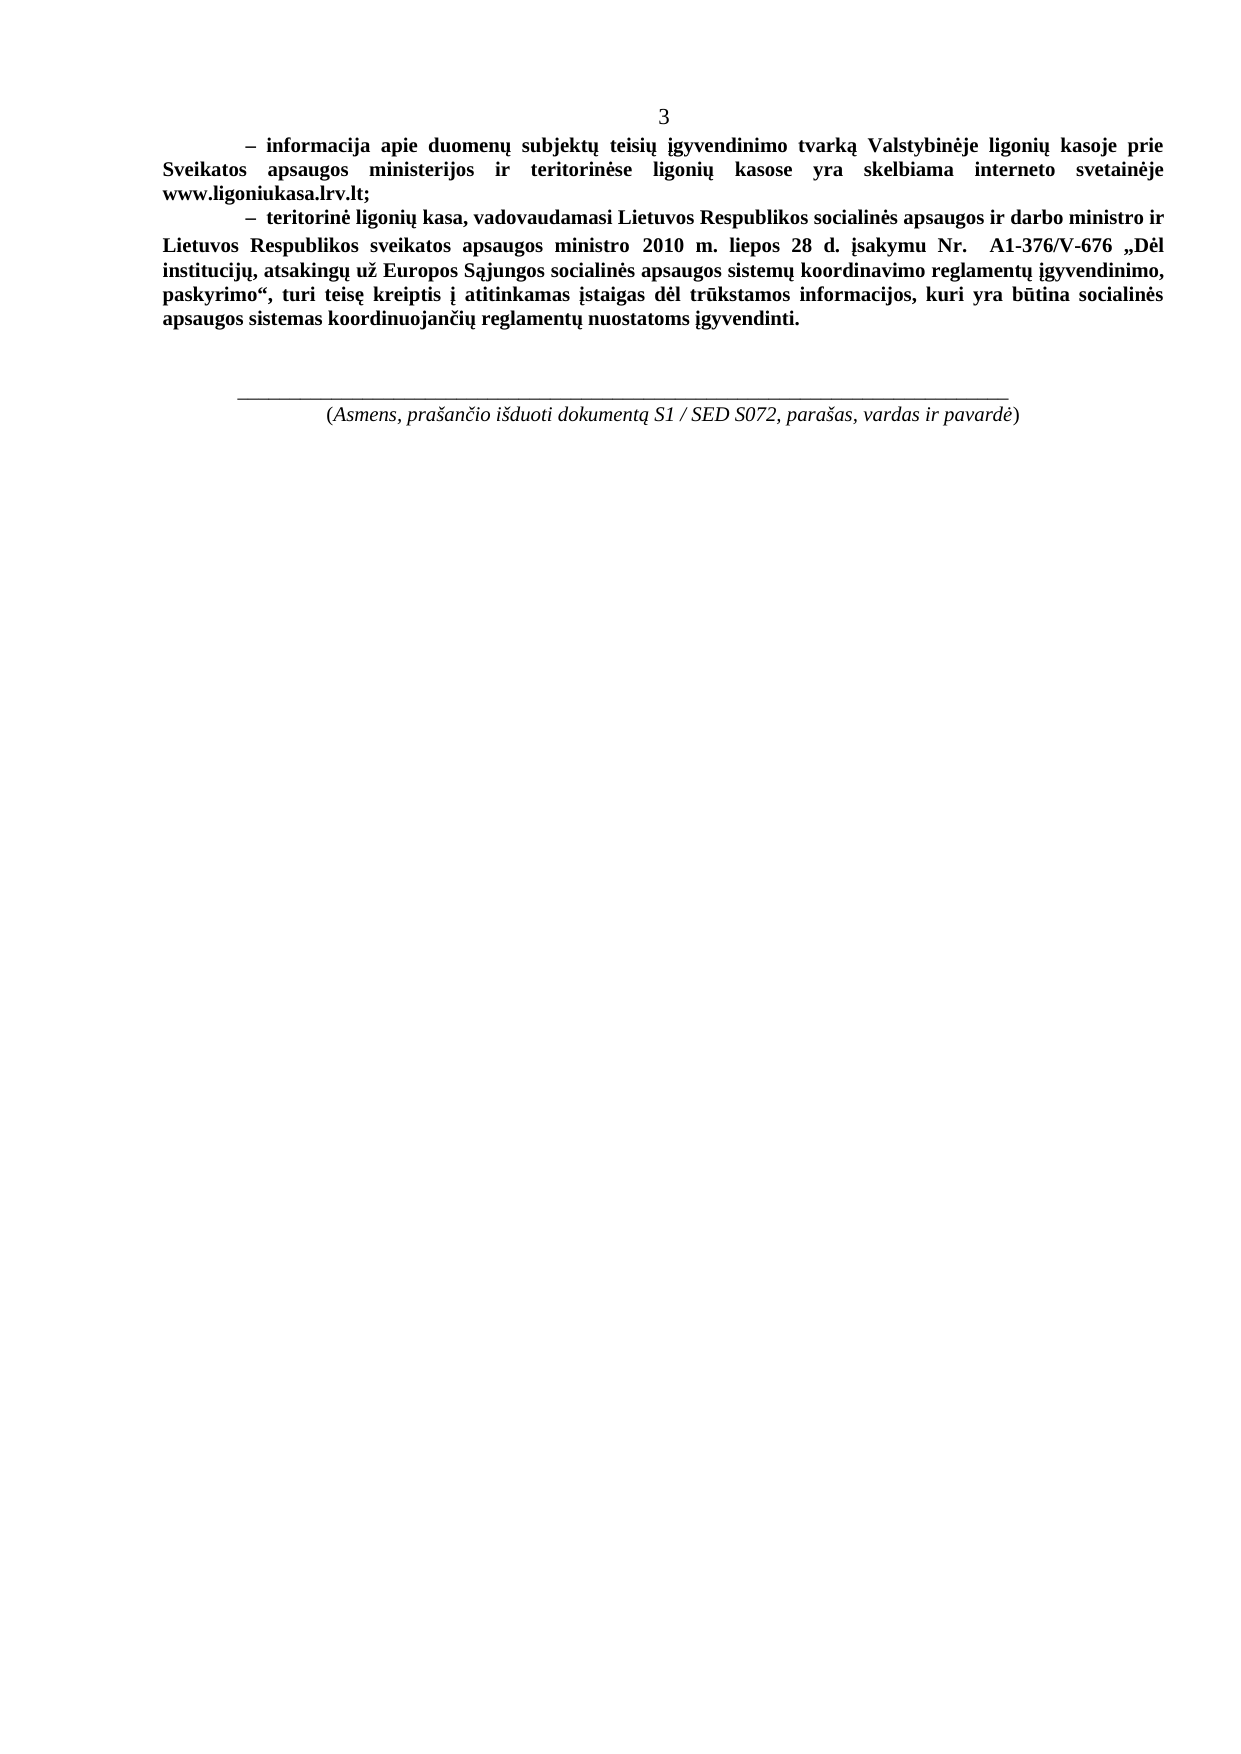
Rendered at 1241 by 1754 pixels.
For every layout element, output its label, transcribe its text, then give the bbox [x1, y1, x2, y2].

text – teritorinė ligonių kasa, vadovaudamasi Lietuvos Respublikos socialinės apsaugos ir darbo ministro ir Lietuvos Respublikos sveikatos apsaugos ministro 2010 m. liepos 28 d. įsakymu Nr. A1-376/V-676 „Dėl institucijų, atsakingų už Europos Sąjungos socialinės apsaugos sistemų koordinavimo reglamentų įgyvendinimo, paskyrimo“, turi teisę kreiptis į atitinkamas įstaigas dėl trūkstamos informacijos, kuri yra būtina socialinės apsaugos sistemas koordinuojančių reglamentų nuostatoms įgyvendinti. [162, 205, 1165, 330]
text – informacija apie duomenų subjektų teisių įgyvendinimo tvarką Valstybinėje ligonių kasoje prie Sveikatos apsaugos ministerijos ir teritorinėse ligonių kasose yra skelbiama interneto svetainėje www.ligoniukasa.lrv.lt; [162, 133, 1165, 205]
text __________________________________________________________________________ [162, 378, 1165, 402]
text (Asmens, prašančio išduoti dokumentą S1 / SED S072, parašas, vardas ir pavardė) [162, 402, 1165, 426]
